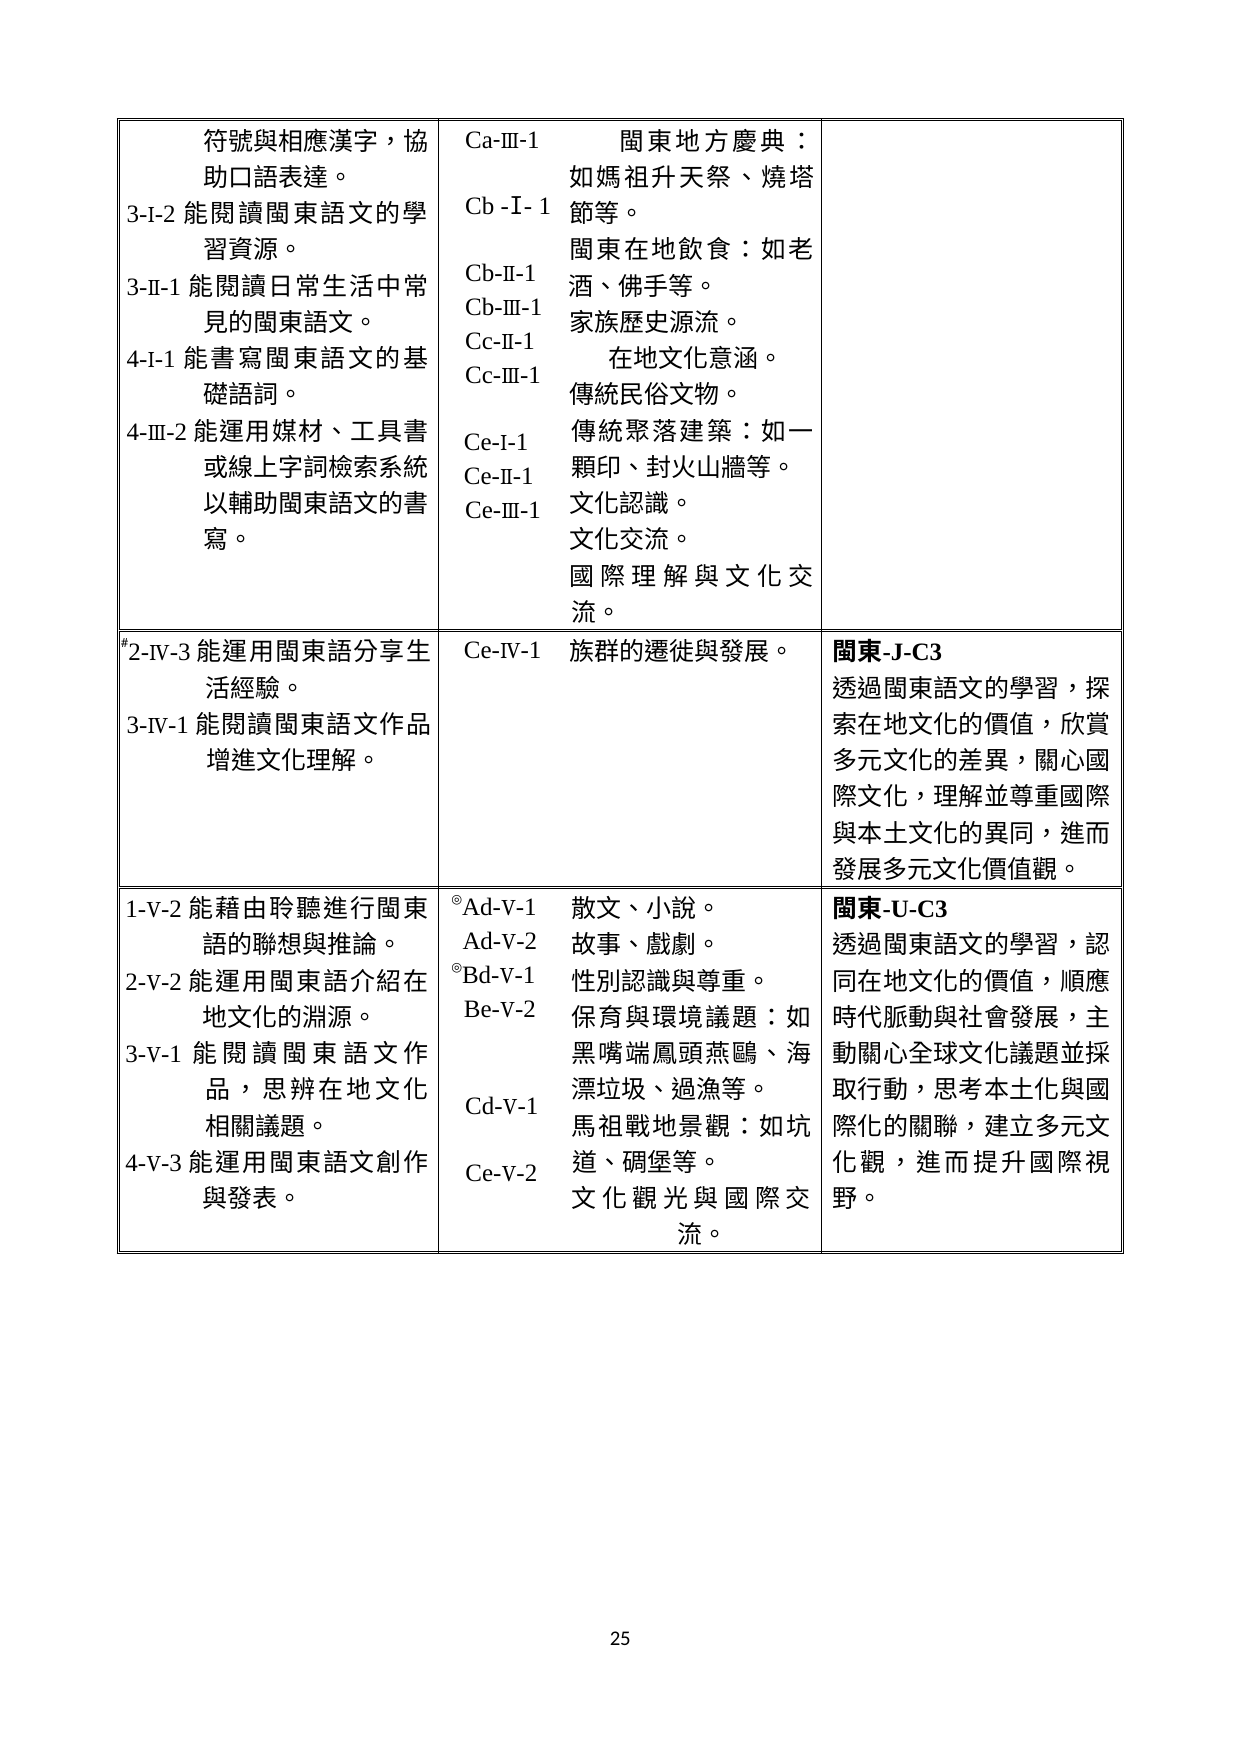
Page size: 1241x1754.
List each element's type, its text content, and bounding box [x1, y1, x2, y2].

table_cell Ca-Ⅲ-1 Cb -I- 1 Cb-Ⅱ-1 Cb-Ⅲ-1 Cc-Ⅱ-1 Cc-Ⅲ-1 Ce-Ⅰ-1 Ce-Ⅱ-1 Ce-Ⅲ-1 [439, 121, 560, 629]
table_cell 1-Ⅴ-2能藉由聆聽進行閩東語的聯想與推論。 2-Ⅴ-2能運用閩東語介紹在地文化的淵源。 3-Ⅴ-1能閱讀閩東語文作品，思辨在地文化相關議題。 4-Ⅴ-3能運用閩東語文創作與發表。 [120, 889, 438, 1251]
table_cell 閩東地方慶典：如媽祖升天祭、燒塔節等。 閩東在地飲食：如老酒、佛手等。 家族歷史源流。 在地文化意涵。 傳統民俗文物。 傳統聚落建築：如一顆印、封火山牆等。 文化認識。 文化交流。 國際理解與文化交流。 [560, 121, 821, 629]
table_cell [822, 121, 1121, 629]
table_cell 閩東-U-C3 透過閩東語文的學習，認同在地文化的價值，順應時代脈動與社會發展，主動關心全球文化議題並採取行動，思考本土化與國際化的關聯，建立多元文化觀，進而提升國際視野。 [822, 889, 1121, 1251]
table_cell 散文、小說。 故事、戲劇。 性別認識與尊重。 保育與環境議題：如黑嘴端鳳頭燕鷗、海漂垃圾、過漁等。 馬祖戰地景觀：如坑道、碉堡等。 文化觀光與國際交流。 [560, 889, 821, 1251]
table_cell 族群的遷徙與發展。 [560, 632, 821, 886]
table_cell 閩東-J-C3 透過閩東語文的學習，探索在地文化的價值，欣賞多元文化的差異，關心國際文化，理解並尊重國際與本土文化的異同，進而發展多元文化價值觀。 [822, 632, 1121, 886]
table_cell #2-Ⅳ-3能運用閩東語分享生活經驗。 3-Ⅳ-1能閱讀閩東語文作品增進文化理解。 [120, 632, 438, 886]
table_cell 符號與相應漢字，協助口語表達。 3-Ⅰ-2能閱讀閩東語文的學習資源。 3-Ⅱ-1能閱讀日常生活中常見的閩東語文。 4-Ⅰ-1能書寫閩東語文的基礎語詞。 4-Ⅲ-2能運用媒材、工具書或線上字詞檢索系統以輔助閩東語文的書寫。 [120, 121, 438, 629]
table_cell ◎Ad-Ⅴ-1 Ad-Ⅴ-2 ◎Bd-Ⅴ-1 Be-Ⅴ-2 Cd-Ⅴ-1 Ce-Ⅴ-2 [439, 889, 560, 1251]
table_cell Ce-Ⅳ-1 [439, 632, 560, 886]
